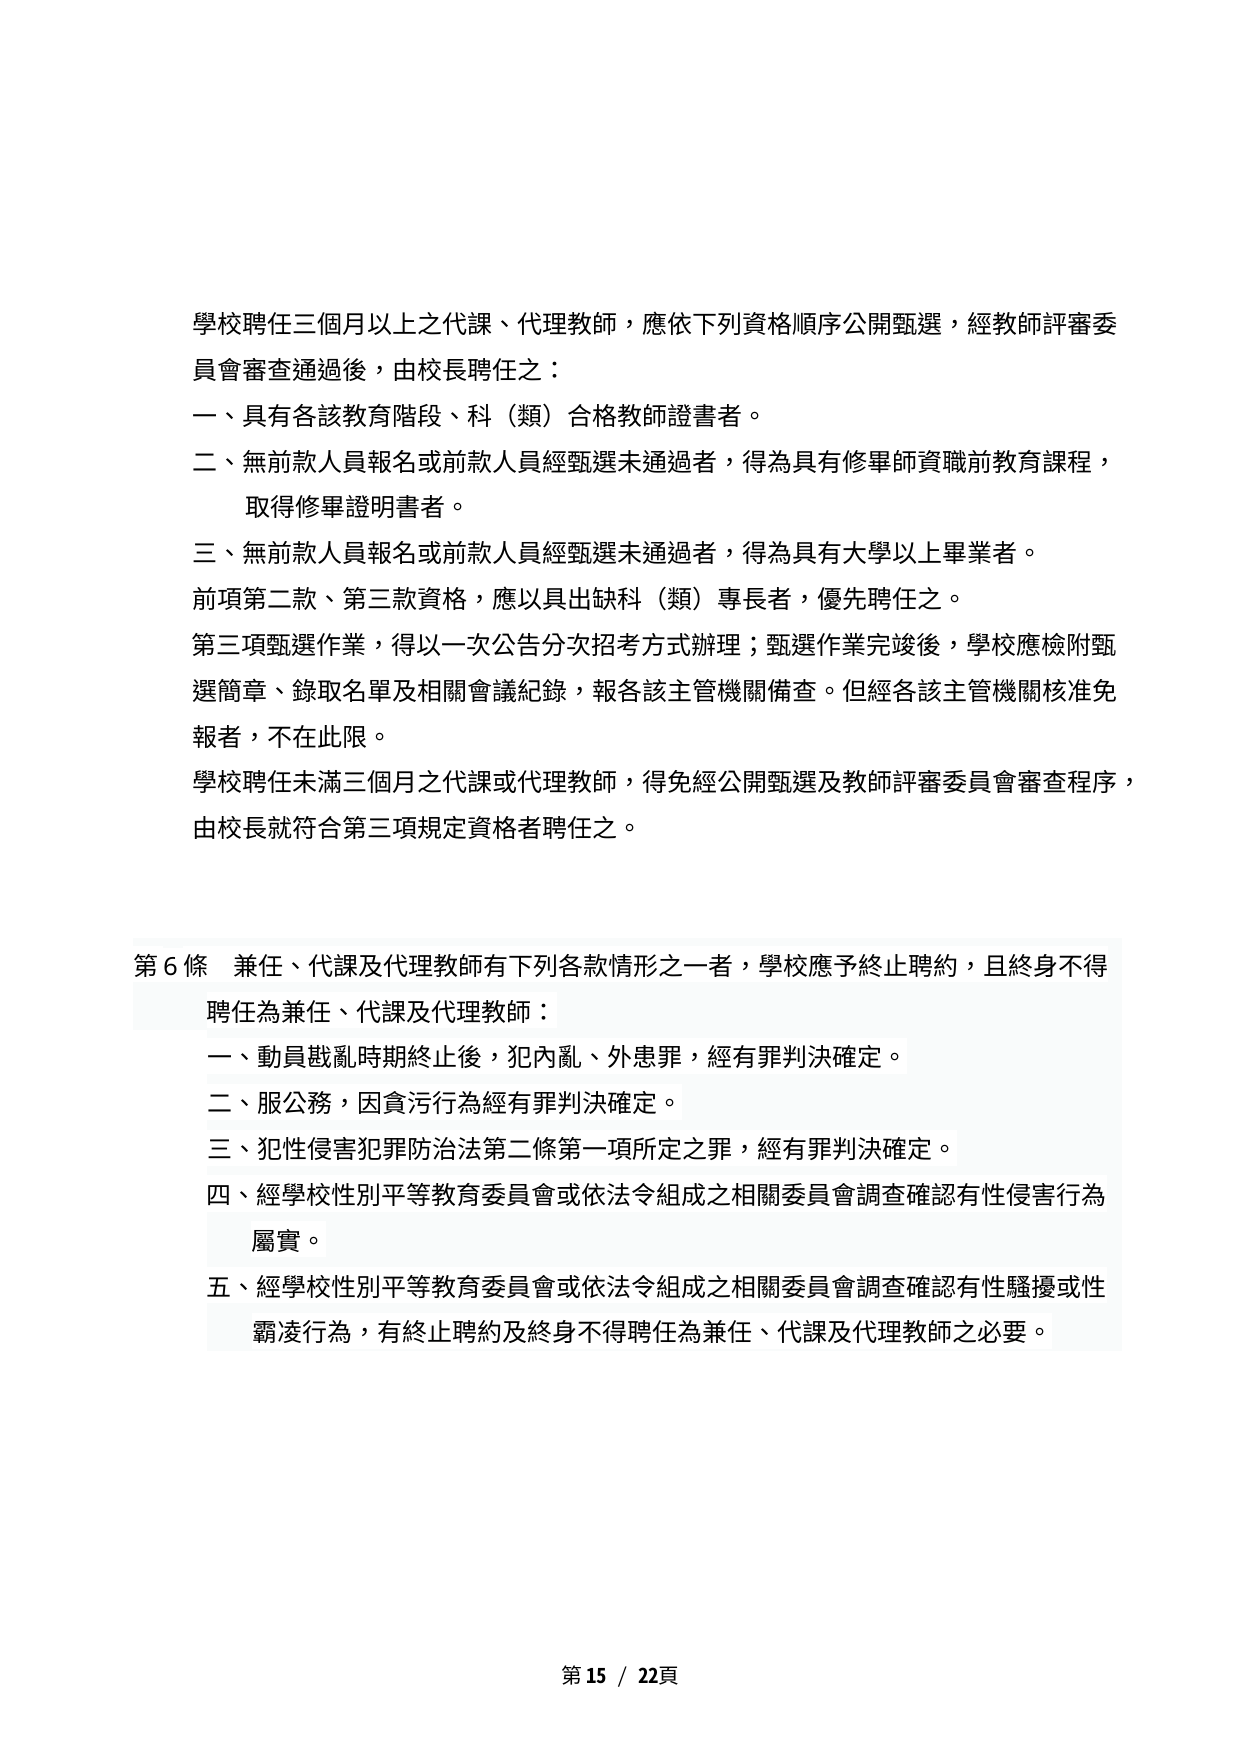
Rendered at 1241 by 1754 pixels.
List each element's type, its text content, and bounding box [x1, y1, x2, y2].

text 二、服公務，因貪污行為經有罪判決確定。 [207, 1076, 1122, 1122]
text 一、動員戡亂時期終止後，犯內亂、外患罪，經有罪判決確定。 [207, 1030, 1122, 1076]
text 三、無前款人員報名或前款人員經甄選未通過者，得為具有大學以上畢業者。 [192, 526, 1122, 572]
text 三、犯性侵害犯罪防治法第二條第一項所定之罪，經有罪判決確定。 [207, 1122, 1122, 1168]
text 第三項甄選作業，得以一次公告分次招考方式辦理；甄選作業完竣後，學校應檢附甄選簡章、錄取名單及相關會議紀錄，報各該主管機關備查。但經各該主管機關核准免報者，不在此限。 [192, 618, 1122, 755]
text 四、經學校性別平等教育委員會或依法令組成之相關委員會調查確認有性侵害行為屬實。 [207, 1168, 1122, 1259]
text 二、無前款人員報名或前款人員經甄選未通過者，得為具有修畢師資職前教育課程，取得修畢證明書者。 [192, 434, 1122, 526]
text 一、具有各該教育階段、科（類）合格教師證書者。 [192, 388, 1122, 434]
text 學校聘任未滿三個月之代課或代理教師，得免經公開甄選及教師評審委員會審查程序，由校長就符合第三項規定資格者聘任之。 [192, 755, 1122, 847]
text 第6條 兼任、代課及代理教師有下列各款情形之一者，學校應予終止聘約，且終身不得聘任為兼任、代課及代理教師： [133, 938, 1122, 1030]
text 前項第二款、第三款資格，應以具出缺科（類）專長者，優先聘任之。 [118, 572, 1122, 618]
text 五、經學校性別平等教育委員會或依法令組成之相關委員會調查確認有性騷擾或性霸凌行為，有終止聘約及終身不得聘任為兼任、代課及代理教師之必要。 [207, 1259, 1122, 1351]
text 學校聘任三個月以上之代課、代理教師，應依下列資格順序公開甄選，經教師評審委員會審查通過後，由校長聘任之： [192, 297, 1122, 388]
